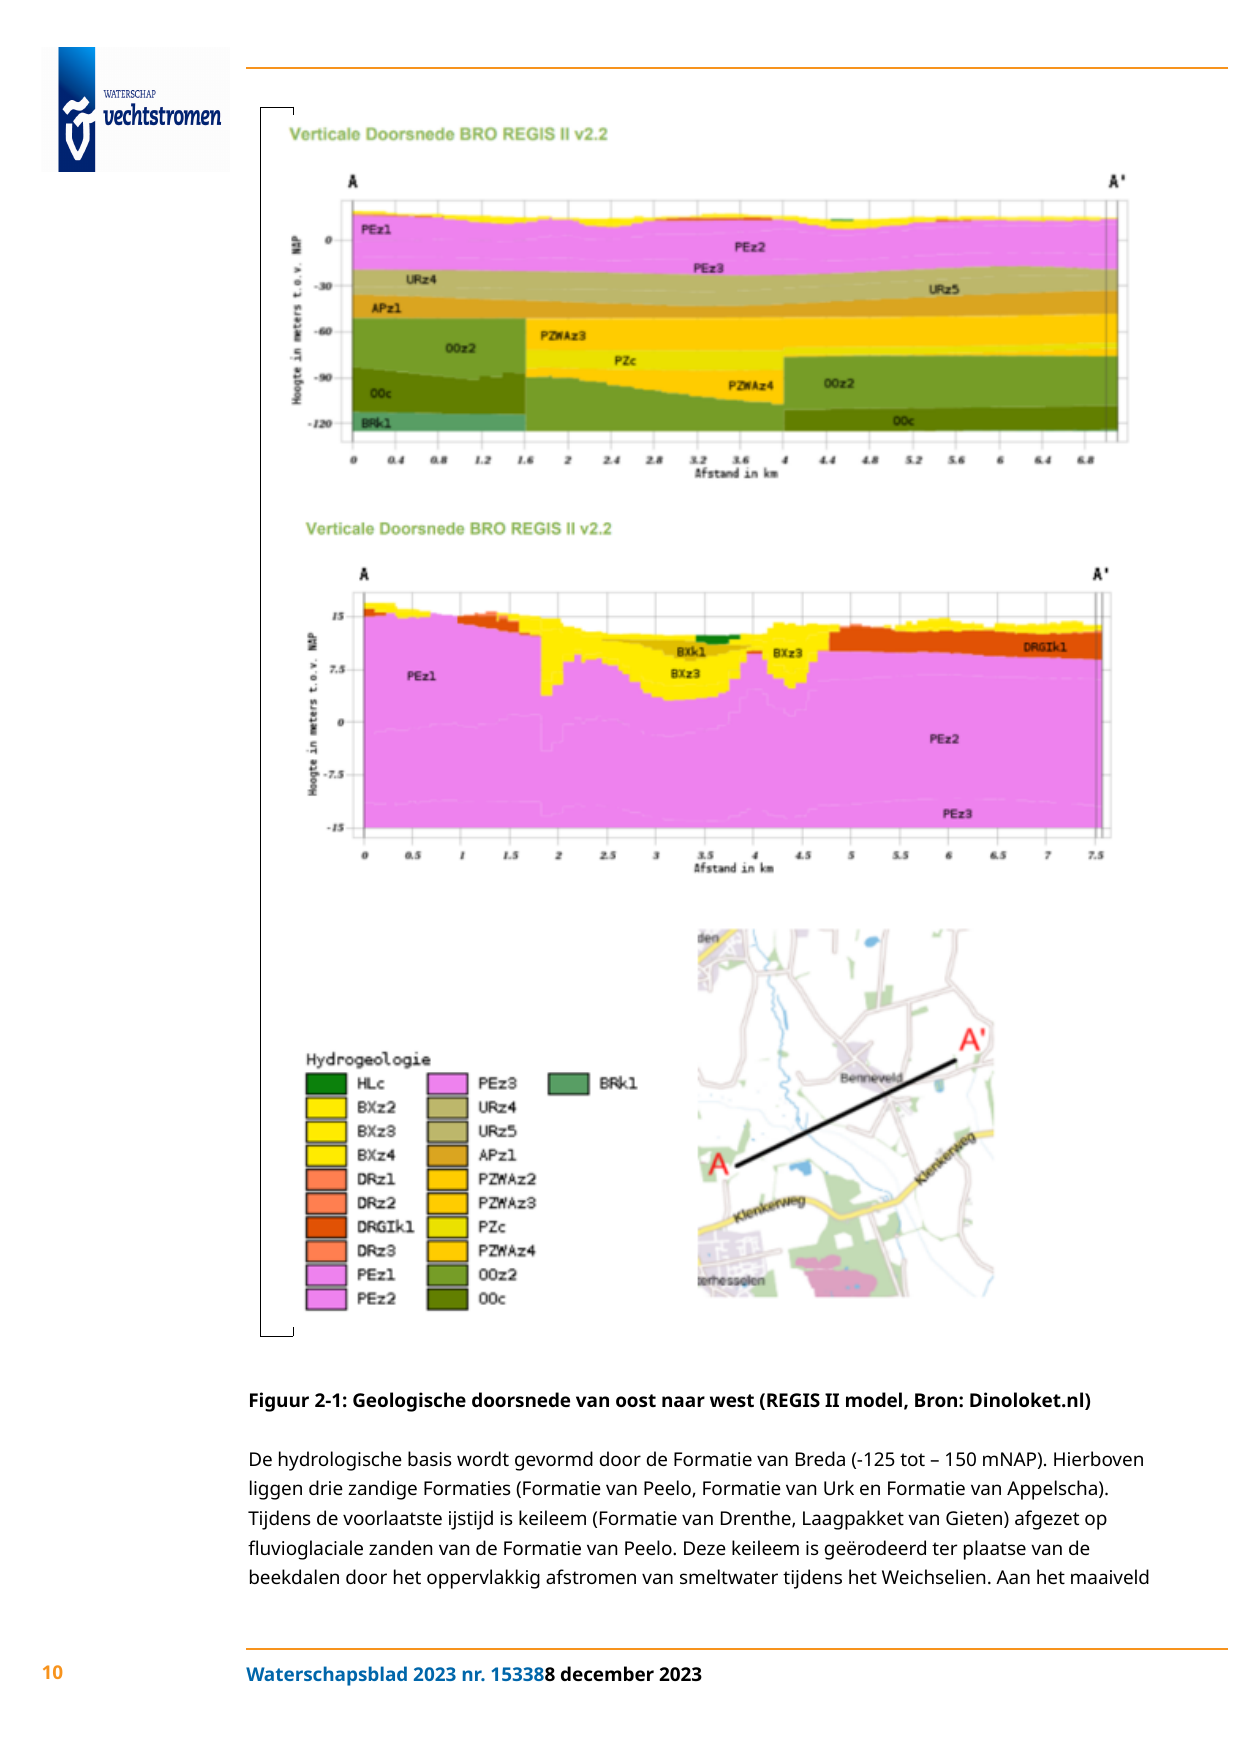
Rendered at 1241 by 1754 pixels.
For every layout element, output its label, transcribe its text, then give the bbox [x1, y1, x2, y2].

text De hydrologische basis wordt gevormd door de Formatie van Breda (-125 tot – 150 mNAP). Hierboven liggen drie zandige Formaties (Formatie van Peelo, Formatie van Urk en Formatie van Appelscha). Tijdens de voorlaatste ijstijd is keileem (Formatie van Drenthe, Laagpakket van Gieten) afgezet op fluvioglaciale zanden van de Formatie van Peelo. Deze keileem is geërodeerd ter plaatse van de beekdalen door het oppervlakkig afstromen van smeltwater tijdens het Weichselien. Aan het maaiveld [248, 1446, 1152, 1590]
text Figuur 2-1: Geologische doorsnede van oost naar west (REGIS II model, Bron: Dinoloket.nl) [248, 1387, 1152, 1412]
picture [41, 47, 231, 172]
picture [268, 115, 1155, 1327]
